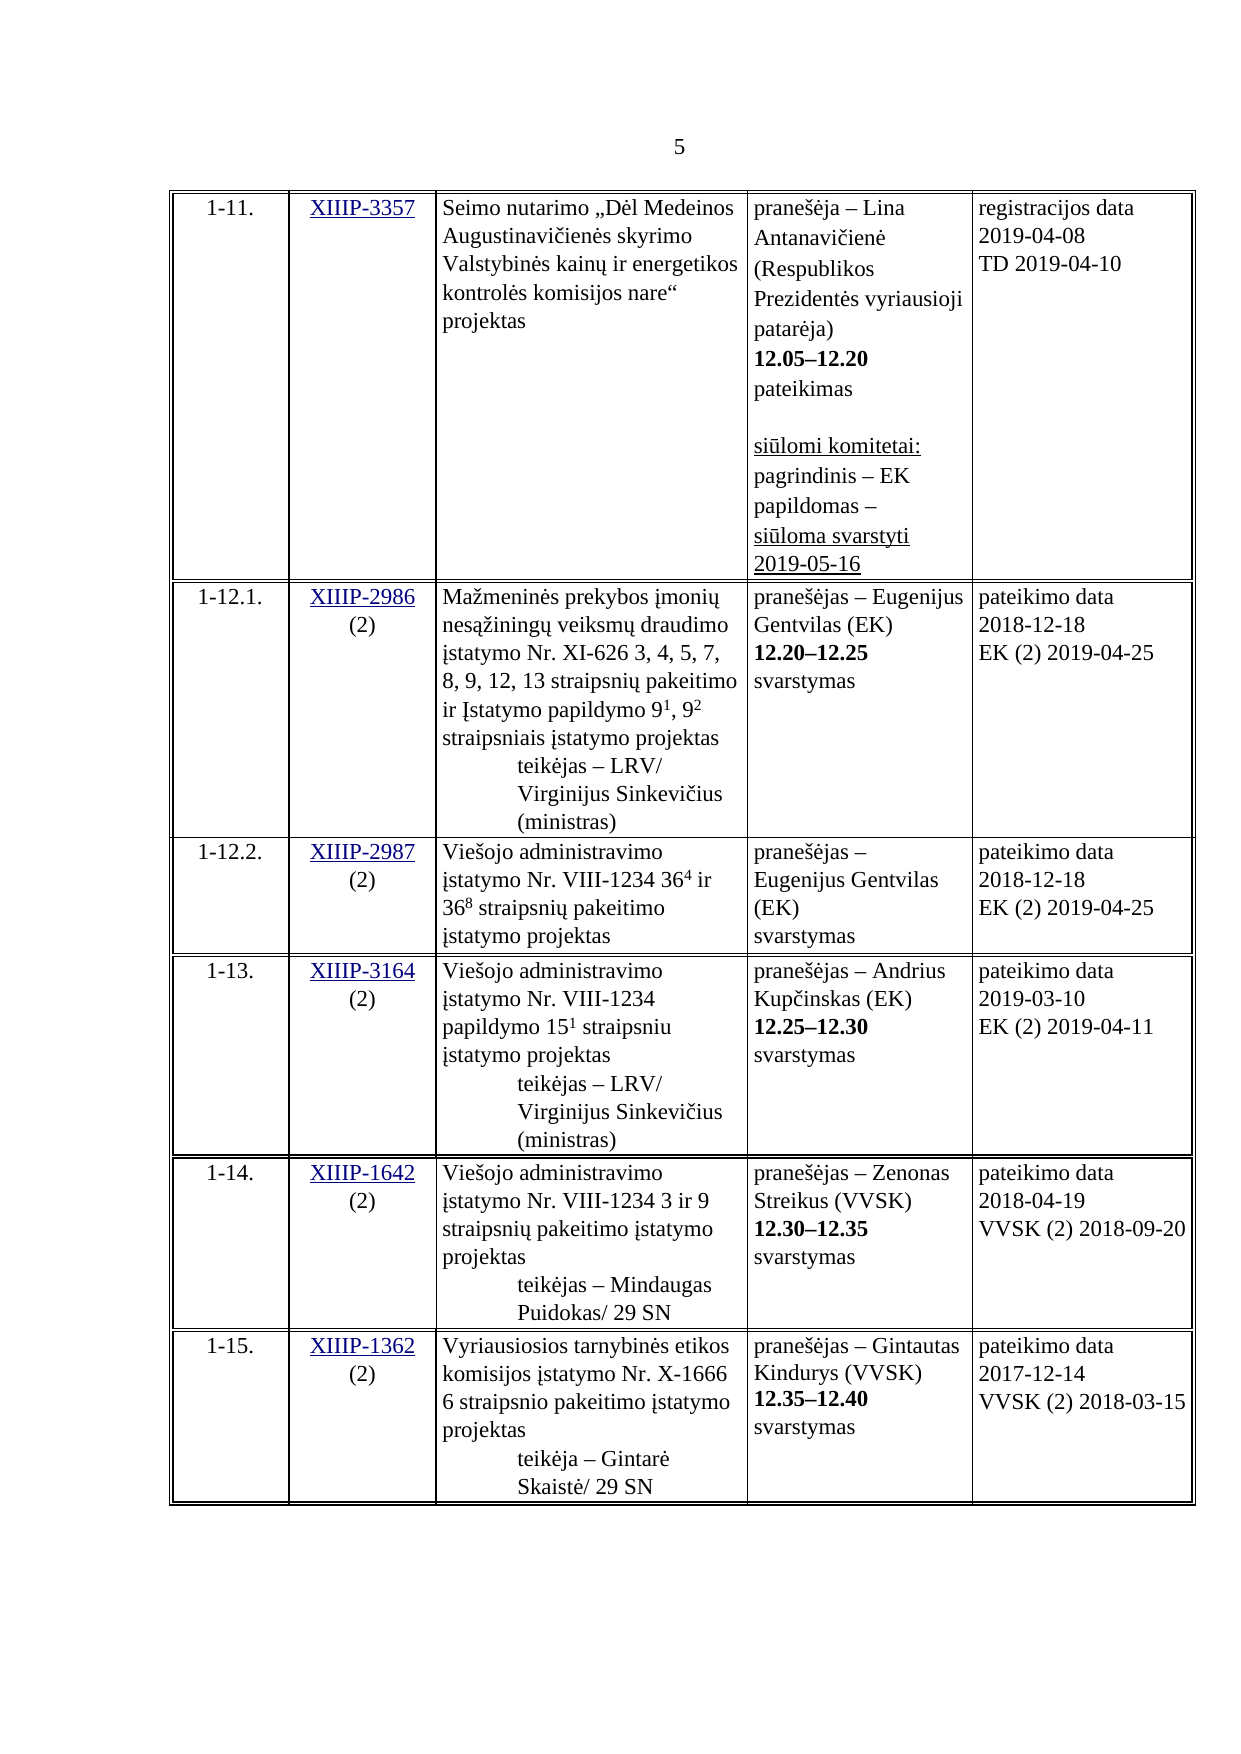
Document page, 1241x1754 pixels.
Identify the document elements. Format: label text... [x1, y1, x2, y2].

table_cell Mažmeninės prekybos įmonių nesąžiningų veiksmų draudimo įstatymo Nr. XI-626 3, 4, 5, 7, 8, 9, 12, 13 straipsnių pakeitimo ir Įstatymo papildymo 91, 92 straipsniais įstatymo projektas teikėjas – LRV/ Virginijus Sinkevičius (ministras) [437, 583, 747, 836]
table_cell pranešėjas – Zenonas Streikus (VVSK) 12.30–12.35 svarstymas [748, 1159, 972, 1327]
table_cell registracijos data 2019-04-08 TD 2019-04-10 [973, 194, 1191, 578]
table_cell pateikimo data 2018-12-18 EK (2) 2019-04-25 [973, 838, 1191, 952]
table_cell [1196, 579, 1222, 836]
table_cell Viešojo administravimo įstatymo Nr. VIII-1234 3 ir 9 straipsnių pakeitimo įstatymo projektas teikėjas – Mindaugas Puidokas/ 29 SN [437, 1159, 747, 1327]
table_cell [1196, 1328, 1222, 1501]
table_cell pranešėja – Lina Antanavičienė (Respublikos Prezidentės vyriausioji patarėja) 12.05–12.20 pateikimas siūlomi komitetai: pagrindinis – EK papildomas – siūloma svarstyti 2019-05-16 [748, 194, 972, 578]
table_cell 1-15. [174, 1332, 288, 1501]
table_cell 1-12.2. [174, 838, 288, 952]
table_cell [1196, 1154, 1222, 1327]
table_cell pateikimo data 2018-04-19 VVSK (2) 2018-09-20 [973, 1159, 1191, 1327]
table_cell pranešėjas – Eugenijus Gentvilas (EK) svarstymas [748, 838, 972, 952]
table_cell XIIIP-3357 [290, 194, 435, 578]
table_cell XIIIP-2987 (2) [290, 838, 435, 952]
table_cell pranešėjas – Gintautas Kindurys (VVSK) 12.35–12.40 svarstymas [748, 1332, 972, 1501]
table_cell 1-13. [174, 957, 288, 1154]
table_cell [1196, 836, 1222, 952]
table_cell XIIIP-3164 (2) [290, 957, 435, 1154]
table_cell 1-12.1. [174, 583, 288, 836]
table_cell Vyriausiosios tarnybinės etikos komisijos įstatymo Nr. X-1666 6 straipsnio pakeitimo įstatymo projektas teikėja – Gintarė Skaistė/ 29 SN [437, 1332, 747, 1501]
table_cell XIIIP-2986 (2) [290, 583, 435, 836]
table_cell [1196, 190, 1222, 578]
table_cell Viešojo administravimo įstatymo Nr. VIII-1234 papildymo 151 straipsniu įstatymo projektas teikėjas – LRV/ Virginijus Sinkevičius (ministras) [437, 957, 747, 1154]
table_cell [1196, 953, 1222, 1154]
table_cell Viešojo administravimo įstatymo Nr. VIII-1234 364 ir 368 straipsnių pakeitimo įstatymo projektas [437, 838, 747, 952]
table_cell pranešėjas – Andrius Kupčinskas (EK) 12.25–12.30 svarstymas [748, 957, 972, 1154]
table_cell 1-14. [174, 1159, 288, 1327]
table_cell pateikimo data 2017-12-14 VVSK (2) 2018-03-15 [973, 1332, 1191, 1501]
table_cell pateikimo data 2018-12-18 EK (2) 2019-04-25 [973, 583, 1191, 836]
table_cell Seimo nutarimo „Dėl Medeinos Augustinavičienės skyrimo Valstybinės kainų ir energetikos kontrolės komisijos nare“ projektas [437, 194, 747, 578]
table_cell 1-11. [174, 194, 288, 578]
table_cell XIIIP-1362 (2) [290, 1332, 435, 1501]
table_cell pateikimo data 2019-03-10 EK (2) 2019-04-11 [973, 957, 1191, 1154]
table_cell pranešėjas – Eugenijus Gentvilas (EK) 12.20–12.25 svarstymas [748, 583, 972, 836]
table_cell XIIIP-1642 (2) [290, 1159, 436, 1327]
